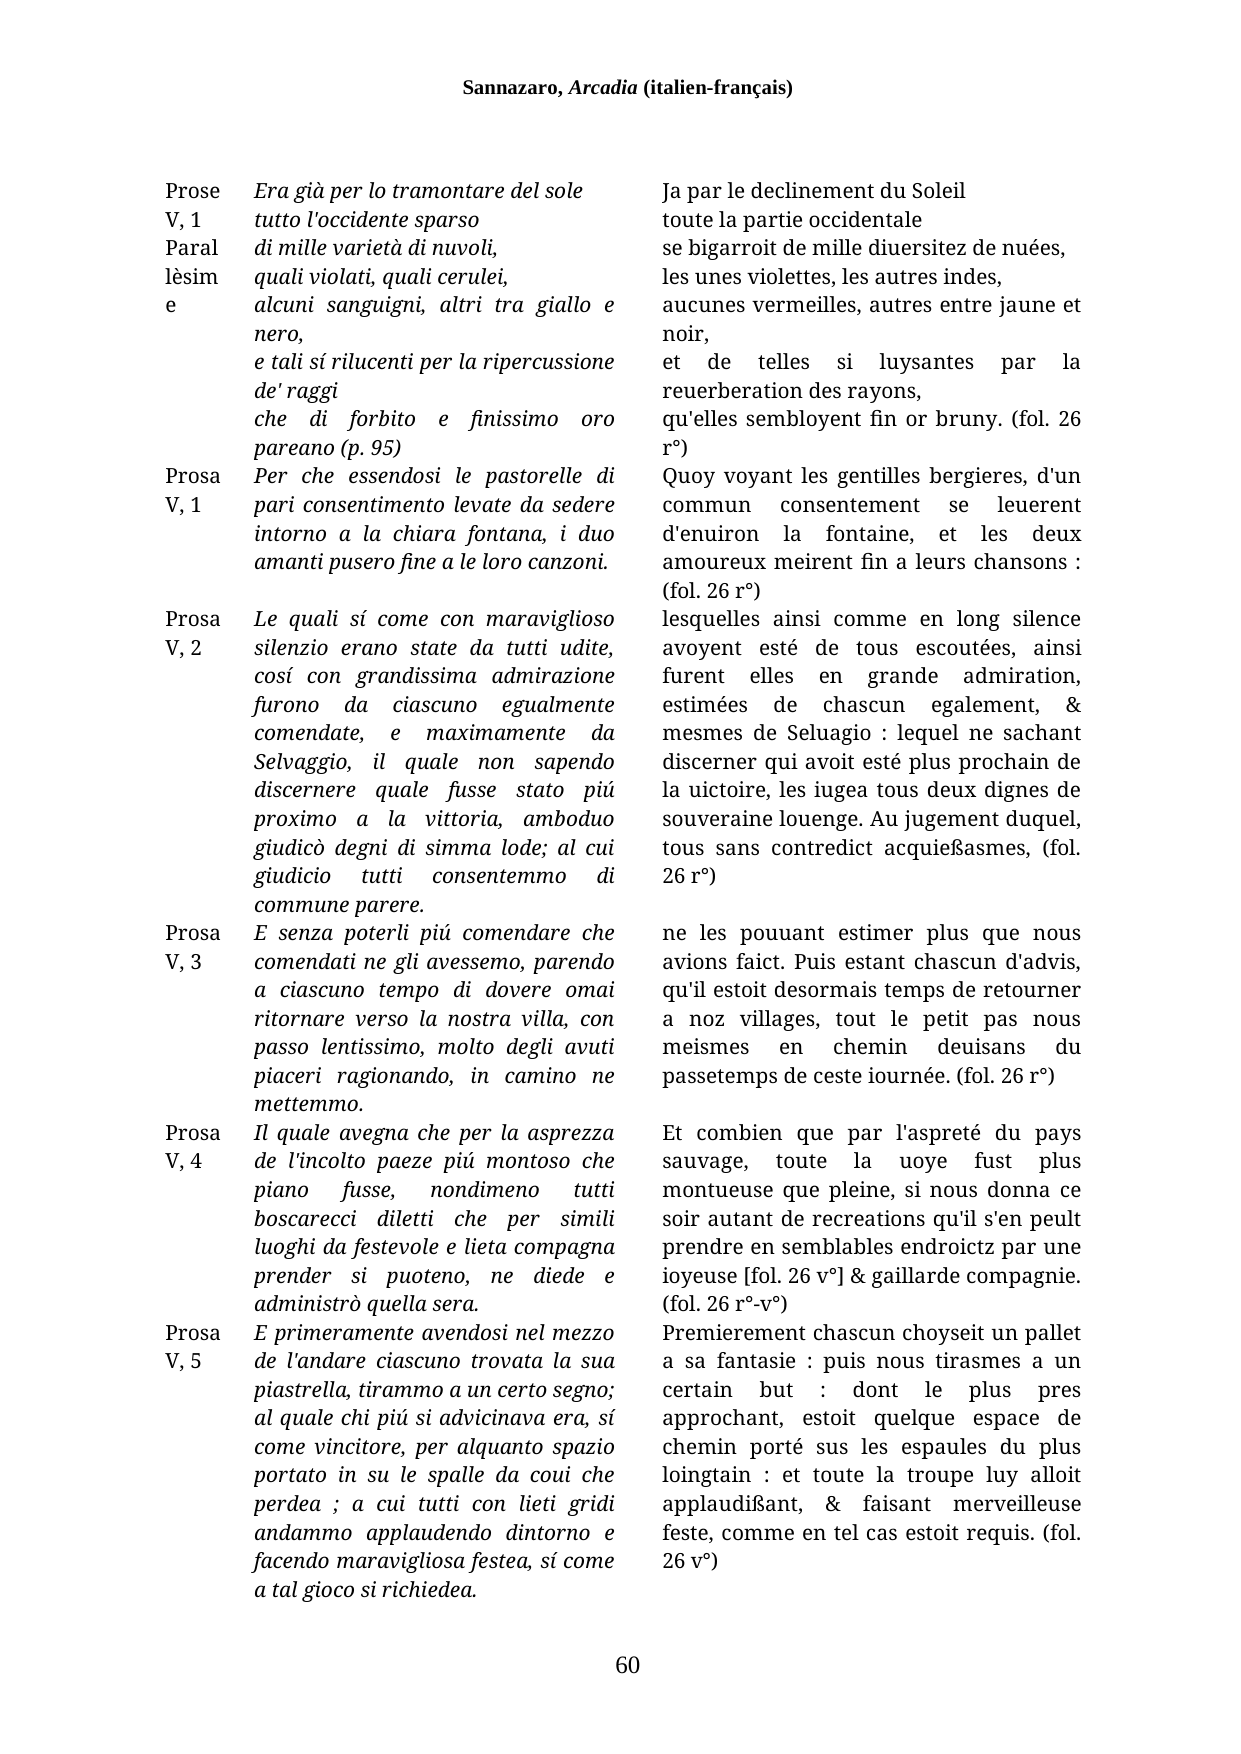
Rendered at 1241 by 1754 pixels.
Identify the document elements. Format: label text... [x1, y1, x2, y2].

table_cell Il quale avegna che per la asprezza de l'incolto paeze piú montoso che piano fusse, nondimeno tutti boscarecci diletti che per simili luoghi da festevole e lieta compagna prender si puoteno, ne diede e administrò quella sera. [232, 1118, 640, 1318]
table_cell Prosa V, 4 [158, 1118, 232, 1318]
table_cell Le quali sí come con maraviglioso silenzio erano state da tutti udite, cosí con grandissima admirazione furono da ciascuno egualmente comendate, e maximamente da Selvaggio, il quale non sapendo discernere quale fusse stato piú proximo a la vittoria, amboduo giudicò degni di simma lode; al cui giudicio tutti consentemmo di commune parere. [232, 604, 640, 918]
table_cell Quoy voyant les gentilles bergieres, d'un commun consentement se leuerent d'enuiron la fontaine, et les deux amoureux meirent fin a leurs chansons : (fol. 26 r°) [640, 461, 1104, 604]
table_cell Premierement chascun choyseit un pallet a sa fantasie : puis nous tirasmes a un certain but : dont le plus pres approchant, estoit quelque espace de chemin porté sus les espaules du plus loingtain : et toute la troupe luy alloit applaudißant, & faisant merveilleuse feste, comme en tel cas estoit requis. (fol. 26 v°) [640, 1318, 1104, 1603]
table_cell Prosa V, 3 [158, 918, 232, 1118]
table_cell Prosa V, 1 [158, 461, 232, 604]
table_cell Et combien que par l'aspreté du pays sauvage, toute la uoye fust plus montueuse que pleine, si nous donna ce soir autant de recreations qu'il s'en peult prendre en semblables endroictz par une ioyeuse [fol. 26 v°] & gaillarde compagnie. (fol. 26 r°-v°) [640, 1118, 1104, 1318]
table_header Prose V, 1 Parallèsime [158, 176, 232, 461]
table_header Ja par le declinement du Soleil toute la partie occidentale se bigarroit de mille diuersitez de nuées, les unes violettes, les autres indes, aucunes vermeilles, autres entre jaune et noir, et de telles si luysantes par la reuerberation des rayons, qu'elles sembloyent fin or bruny. (fol. 26 r°) [640, 176, 1104, 461]
table_cell E primeramente avendosi nel mezzo de l'andare ciascuno trovata la sua piastrella, tirammo a un certo segno; al quale chi piú si advicinava era, sí come vincitore, per alquanto spazio portato in su le spalle da coui che perdea ; a cui tutti con lieti gridi andammo applaudendo dintorno e facendo maravigliosa festea, sí come a tal gioco si richiedea. [232, 1318, 640, 1603]
table_cell Prosa V, 2 [158, 604, 232, 918]
table_cell Per che essendosi le pastorelle di pari consentimento levate da sedere intorno a la chiara fontana, i duo amanti pusero fine a le loro canzoni. [232, 461, 640, 604]
table_cell lesquelles ainsi comme en long silence avoyent esté de tous escoutées, ainsi furent elles en grande admiration, estimées de chascun egalement, & mesmes de Seluagio : lequel ne sachant discerner qui avoit esté plus prochain de la uictoire, les iugea tous deux dignes de souveraine louenge. Au jugement duquel, tous sans contredict acquießasmes, (fol. 26 r°) [640, 604, 1104, 918]
table_cell Prosa V, 5 [158, 1318, 232, 1603]
table_cell ne les pouuant estimer plus que nous avions faict. Puis estant chascun d'advis, qu'il estoit desormais temps de retourner a noz villages, tout le petit pas nous meismes en chemin deuisans du passetemps de ceste iournée. (fol. 26 r°) [640, 918, 1104, 1118]
table_header Era già per lo tramontare del sole tutto l'occidente sparso di mille varietà di nuvoli, quali violati, quali cerulei, alcuni sanguigni, altri tra giallo e nero, e tali sí rilucenti per la ripercussione de' raggi che di forbito e finissimo oro pareano (p. 95) [232, 176, 640, 461]
table_cell E senza poterli piú comendare che comendati ne gli avessemo, parendo a ciascuno tempo di dovere omai ritornare verso la nostra villa, con passo lentissimo, molto degli avuti piaceri ragionando, in camino ne mettemmo. [232, 918, 640, 1118]
